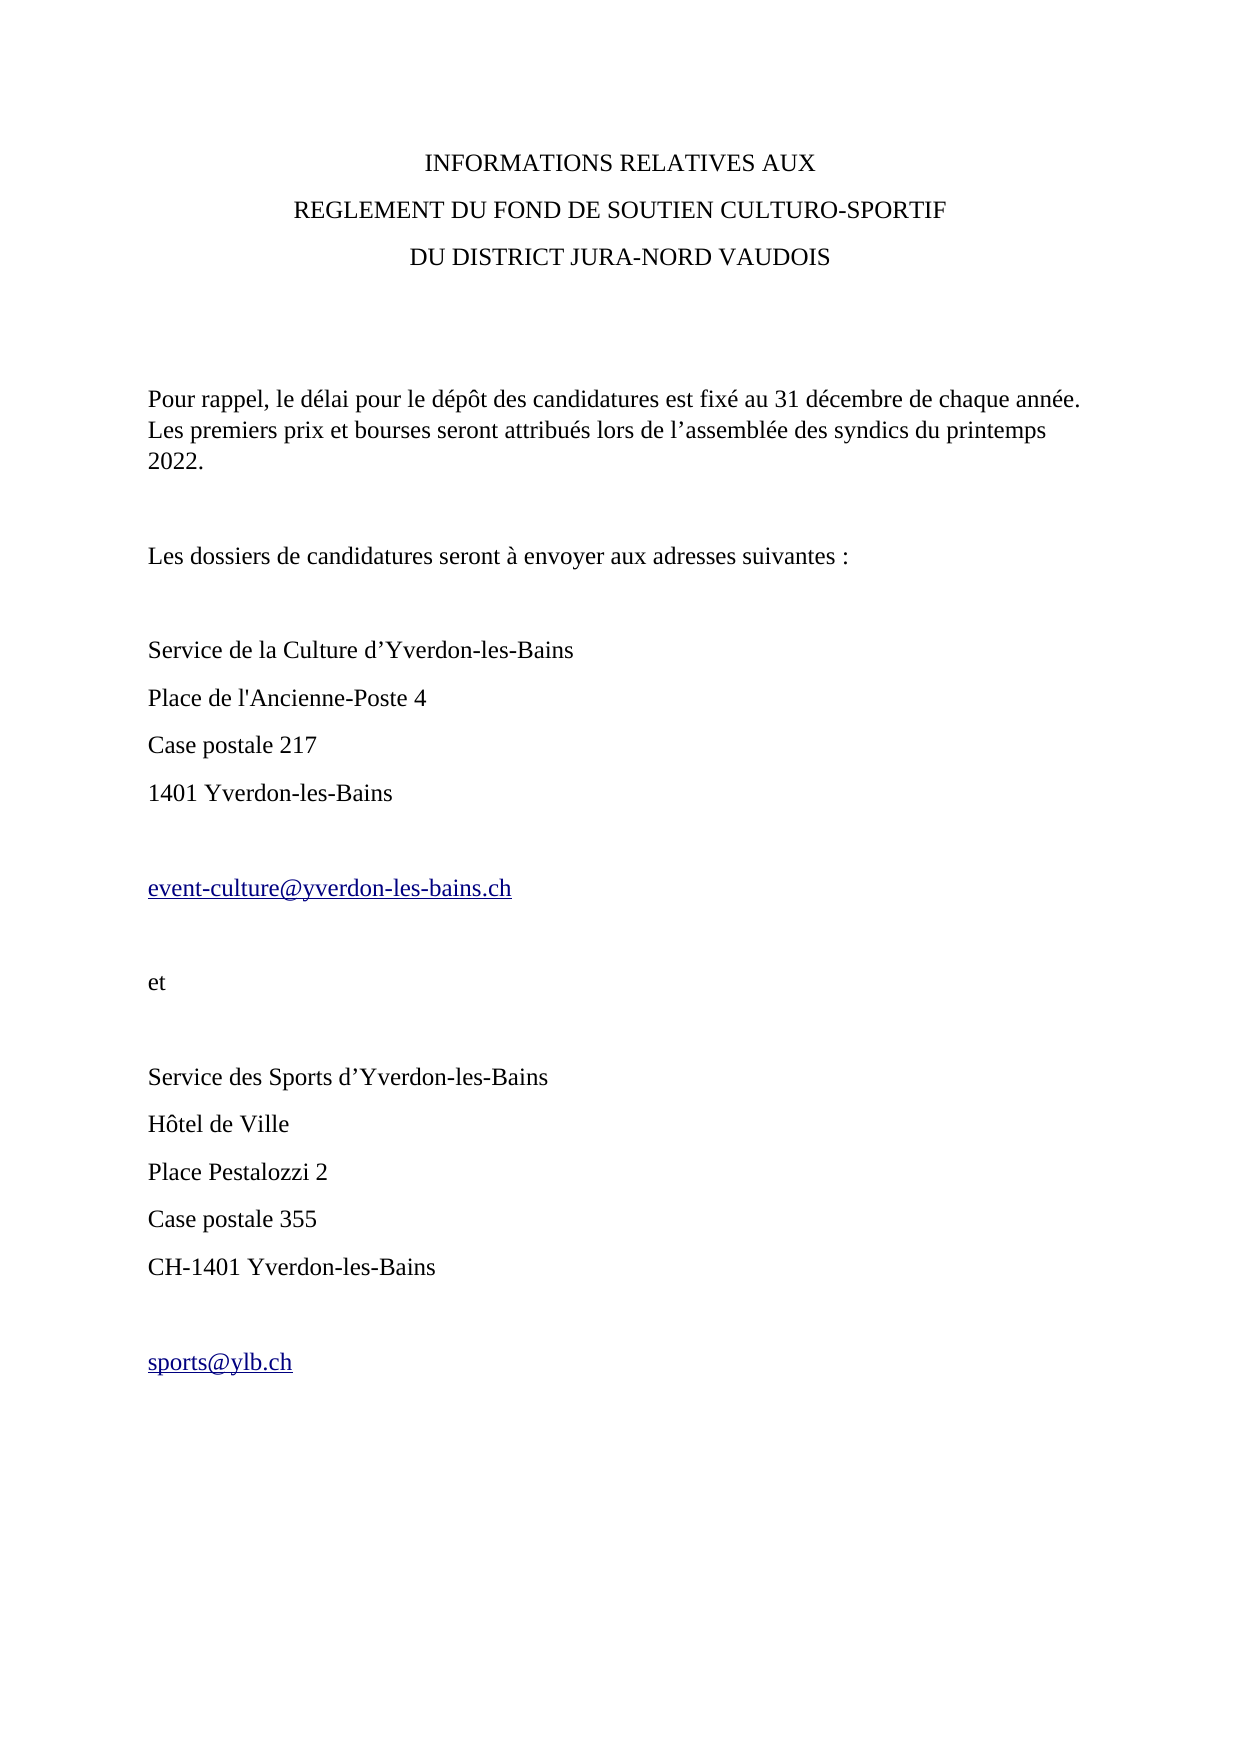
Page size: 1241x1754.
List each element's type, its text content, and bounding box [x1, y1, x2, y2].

text Service des Sports d’Yverdon-les-Bains [148, 1062, 1093, 1091]
text sports@ylb.ch [148, 1347, 1093, 1375]
text Place de l'Ancienne-Poste 4 [148, 683, 1093, 712]
text Case postale 355 [148, 1204, 1093, 1233]
text et [148, 967, 1093, 996]
text Service de la Culture d’Yverdon-les-Bains [148, 636, 1093, 664]
text Case postale 217 [148, 730, 1093, 759]
text Pour rappel, le délai pour le dépôt des candidatures est fixé au 31 décembre de chaque année. Les premiers prix et bourses seront attribués lors de l’assemblée des syndics du printemps 2022. [148, 384, 1093, 475]
text CH-1401 Yverdon-les-Bains [148, 1252, 1093, 1281]
text REGLEMENT DU FOND DE SOUTIEN CULTURO-SPORTIF [148, 195, 1093, 224]
text 1401 Yverdon-les-Bains [148, 778, 1093, 807]
text Place Pestalozzi 2 [148, 1157, 1093, 1186]
text INFORMATIONS RELATIVES AUX [148, 148, 1093, 176]
text Hôtel de Ville [148, 1109, 1093, 1138]
text event-culture@yverdon-les-bains.ch [148, 873, 1093, 901]
text Les dossiers de candidatures seront à envoyer aux adresses suivantes : [148, 541, 1093, 569]
text DU DISTRICT JURA-NORD VAUDOIS [148, 242, 1093, 271]
